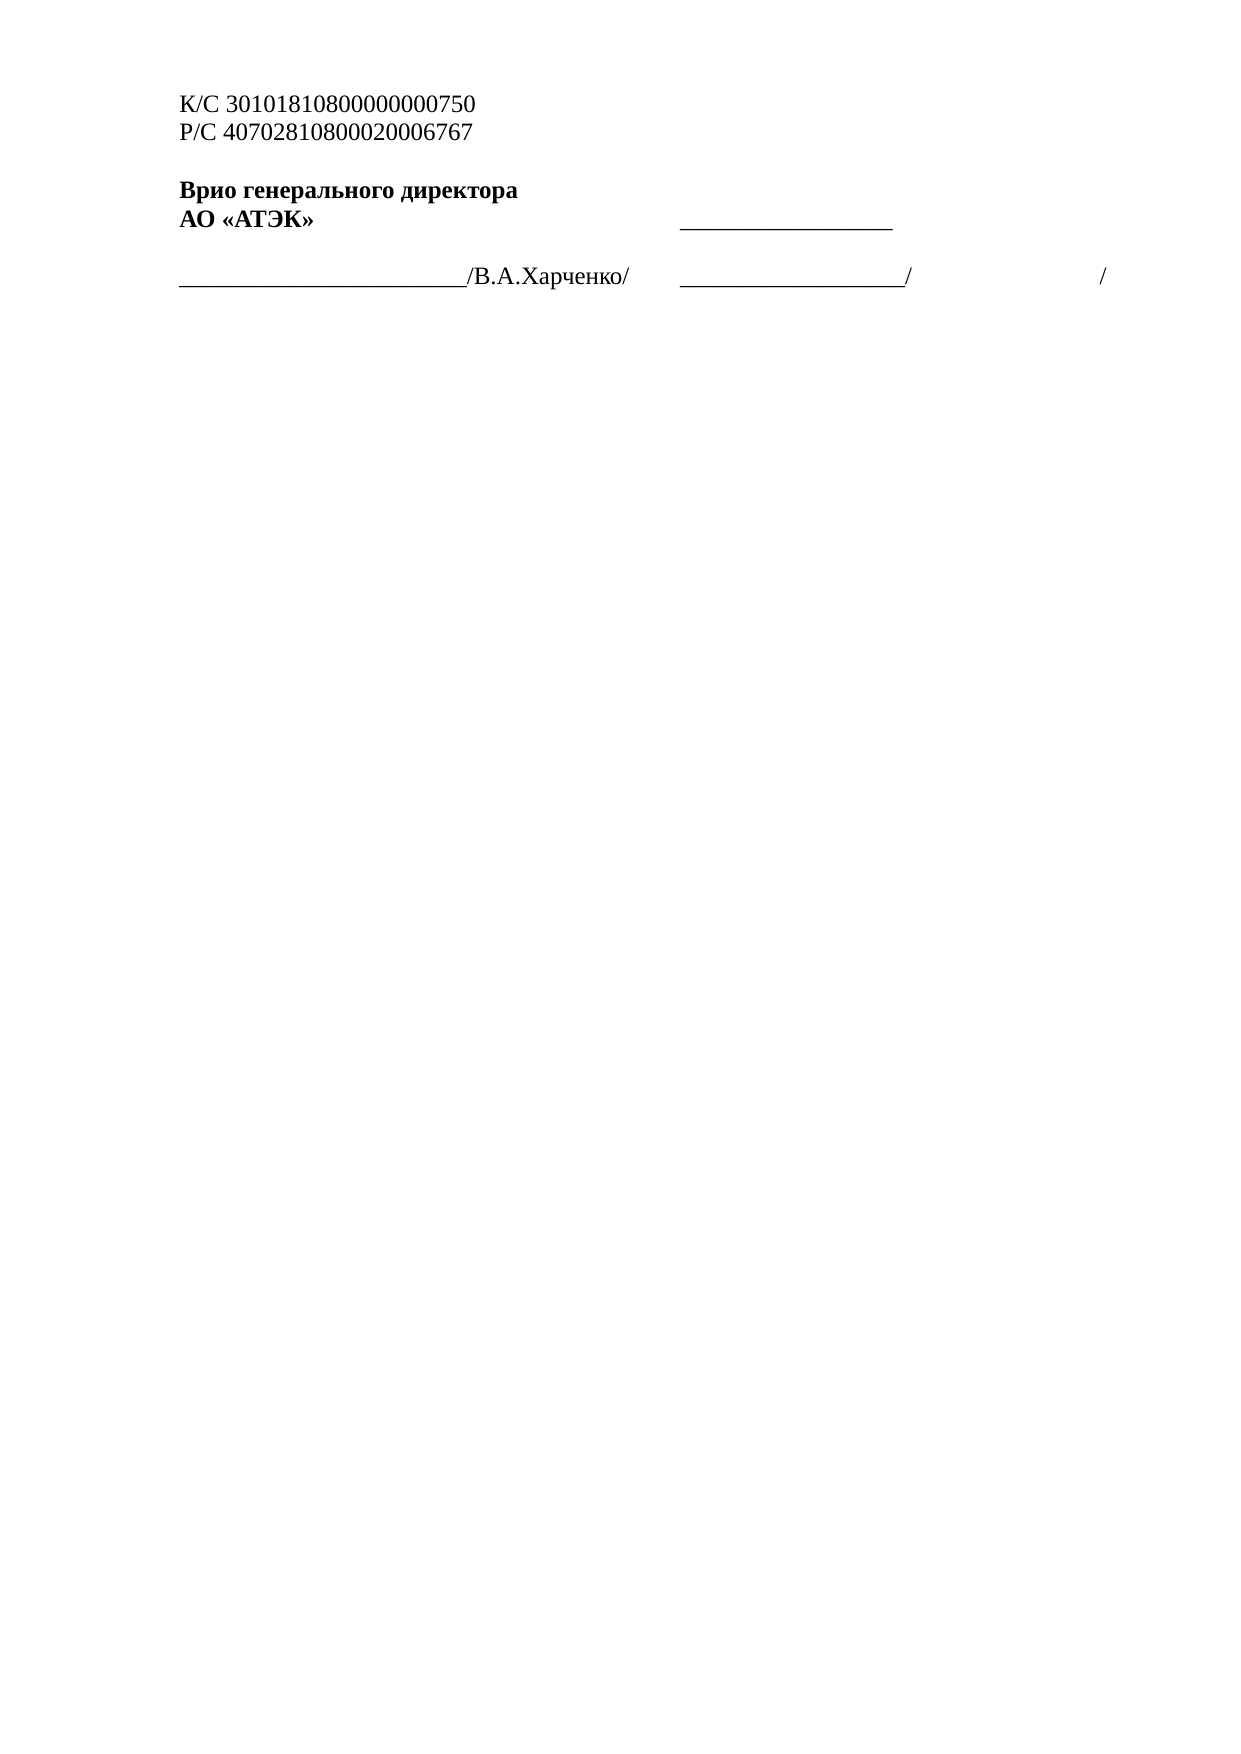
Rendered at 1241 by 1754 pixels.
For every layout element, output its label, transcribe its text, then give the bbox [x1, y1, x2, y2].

table_header К/С 30101810800000000750 Р/С 40702810800020006767 Врио генерального директора АО «АТЭК» _______________________/В.А.Харченко/ [178, 89, 679, 290]
table_header _________________ __________________/ / [679, 89, 1152, 290]
